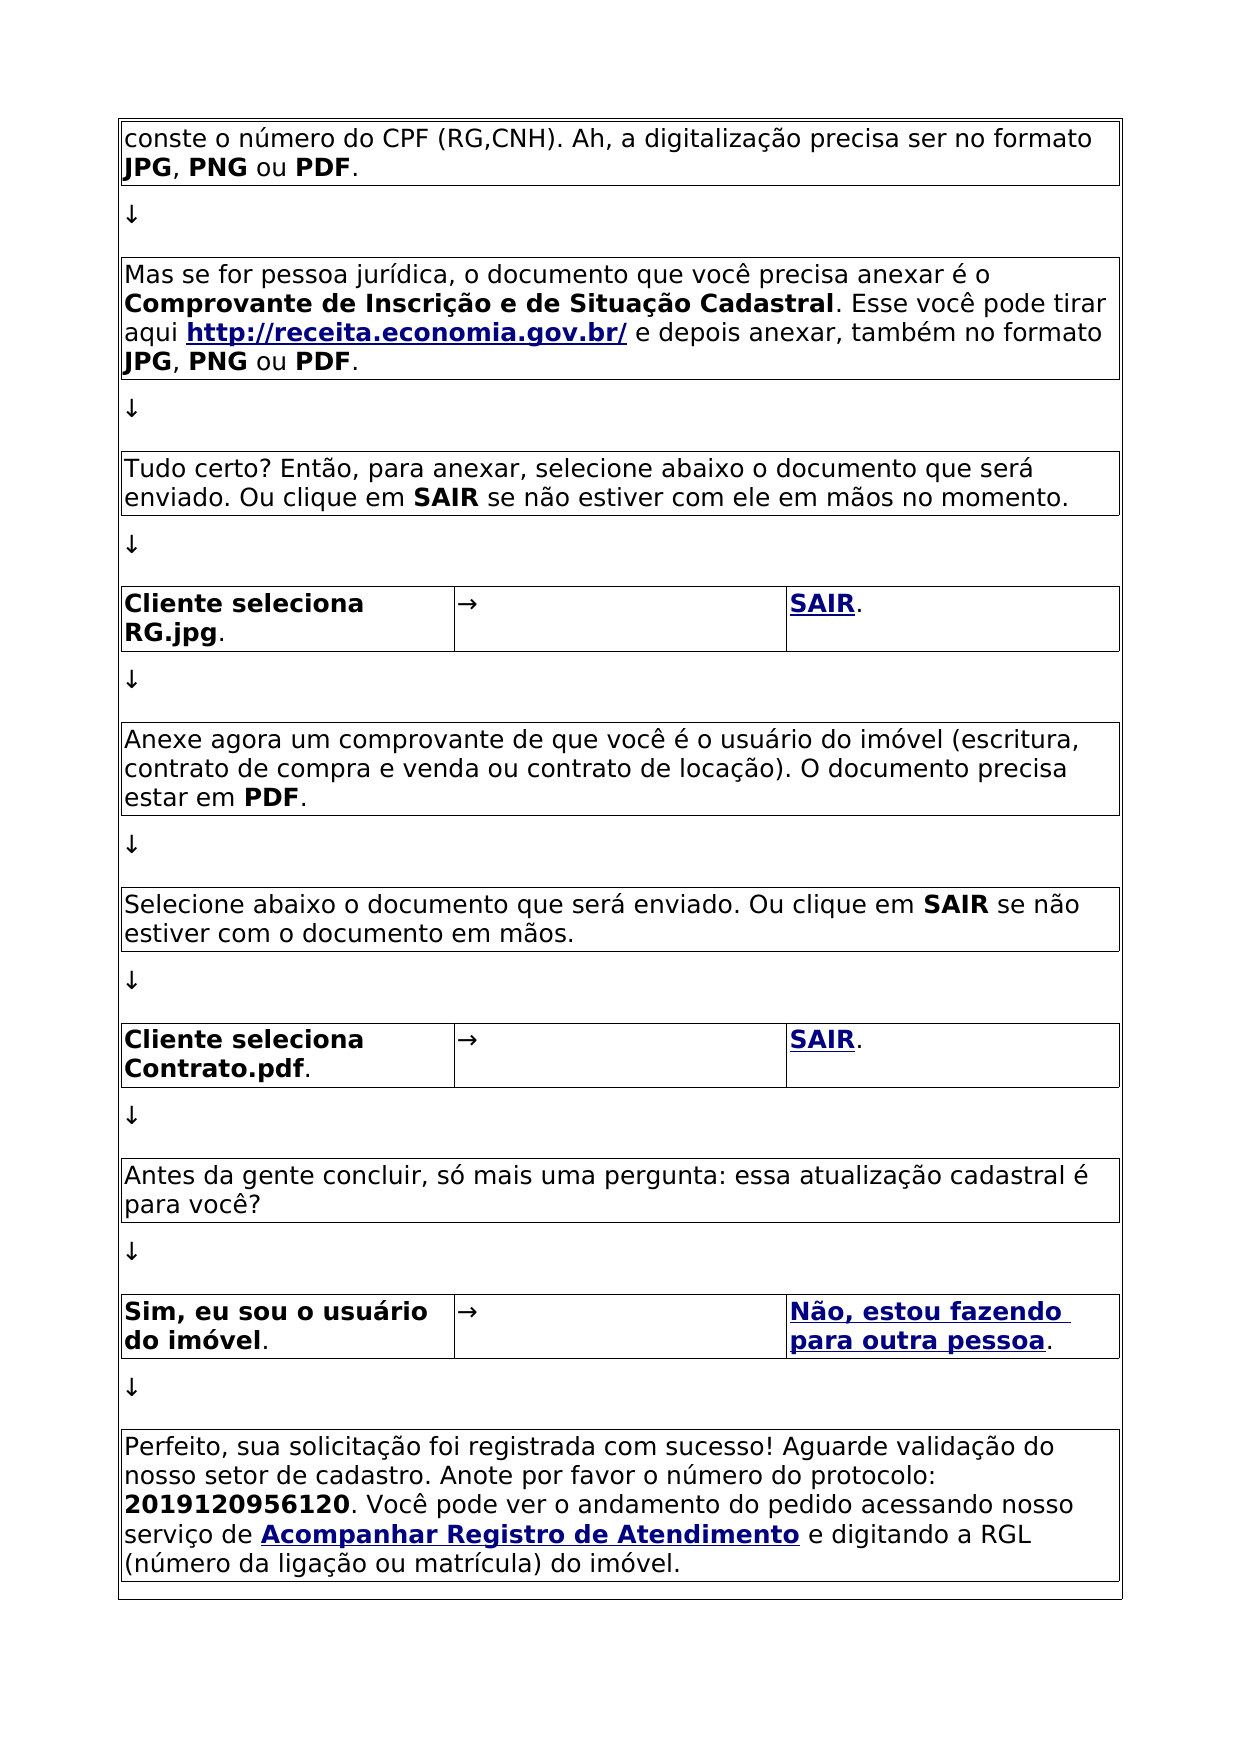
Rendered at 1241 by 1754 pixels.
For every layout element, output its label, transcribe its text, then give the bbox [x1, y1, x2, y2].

table_header → [455, 587, 786, 651]
table_header SAIR. [787, 1024, 1119, 1087]
table_header Antes da gente concluir, só mais uma pergunta: essa atualização cadastral é para você? [122, 1159, 1119, 1222]
table_header Mas se for pessoa jurídica, o documento que você precisa anexar é o Comprovante de Inscrição e de Situação Cadastral. Esse você pode tirar aqui http://receita.economia.gov.br/ e depois anexar, também no formato JPG, PNG ou PDF. [122, 258, 1119, 379]
table_header Tudo certo? Então, para anexar, selecione abaixo o documento que será enviado. Ou clique em SAIR se não estiver com ele em mãos no momento. [122, 452, 1119, 515]
table_header Cliente seleciona Contrato.pdf. [122, 1024, 454, 1087]
table_header SAIR. [787, 587, 1119, 651]
table_header → [455, 1024, 786, 1087]
table_header → [455, 1295, 786, 1358]
table_header conste o número do CPF (RG,CNH). Ah, a digitalização precisa ser no formato JPG, PNG ou PDF. [122, 122, 1119, 185]
table_header Anexe agora um comprovante de que você é o usuário do imóvel (escritura, contrato de compra e venda ou contrato de locação). O documento precisa estar em PDF. [122, 723, 1119, 815]
table_header Sim, eu sou o usuário do imóvel. [122, 1295, 454, 1358]
table_header Não, estou fazendo para outra pessoa. [787, 1295, 1119, 1358]
table_header Perfeito, sua solicitação foi registrada com sucesso! Aguarde validação do nosso setor de cadastro. Anote por favor o número do protocolo: 2019120956120. Você pode ver o andamento do pedido acessando nosso serviço de Acompanhar Registro de Atendimento e digitando a RGL (número da ligação ou matrícula) do imóvel. [122, 1430, 1119, 1581]
table_header Selecione abaixo o documento que será enviado. Ou clique em SAIR se não estiver com o documento em mãos. [122, 888, 1119, 951]
table_header Cliente seleciona RG.jpg. [122, 587, 454, 651]
table_header ↓ ↓ ↓ ↓ ↓ ↓ ↓ ↓ ↓ [119, 119, 1122, 1599]
